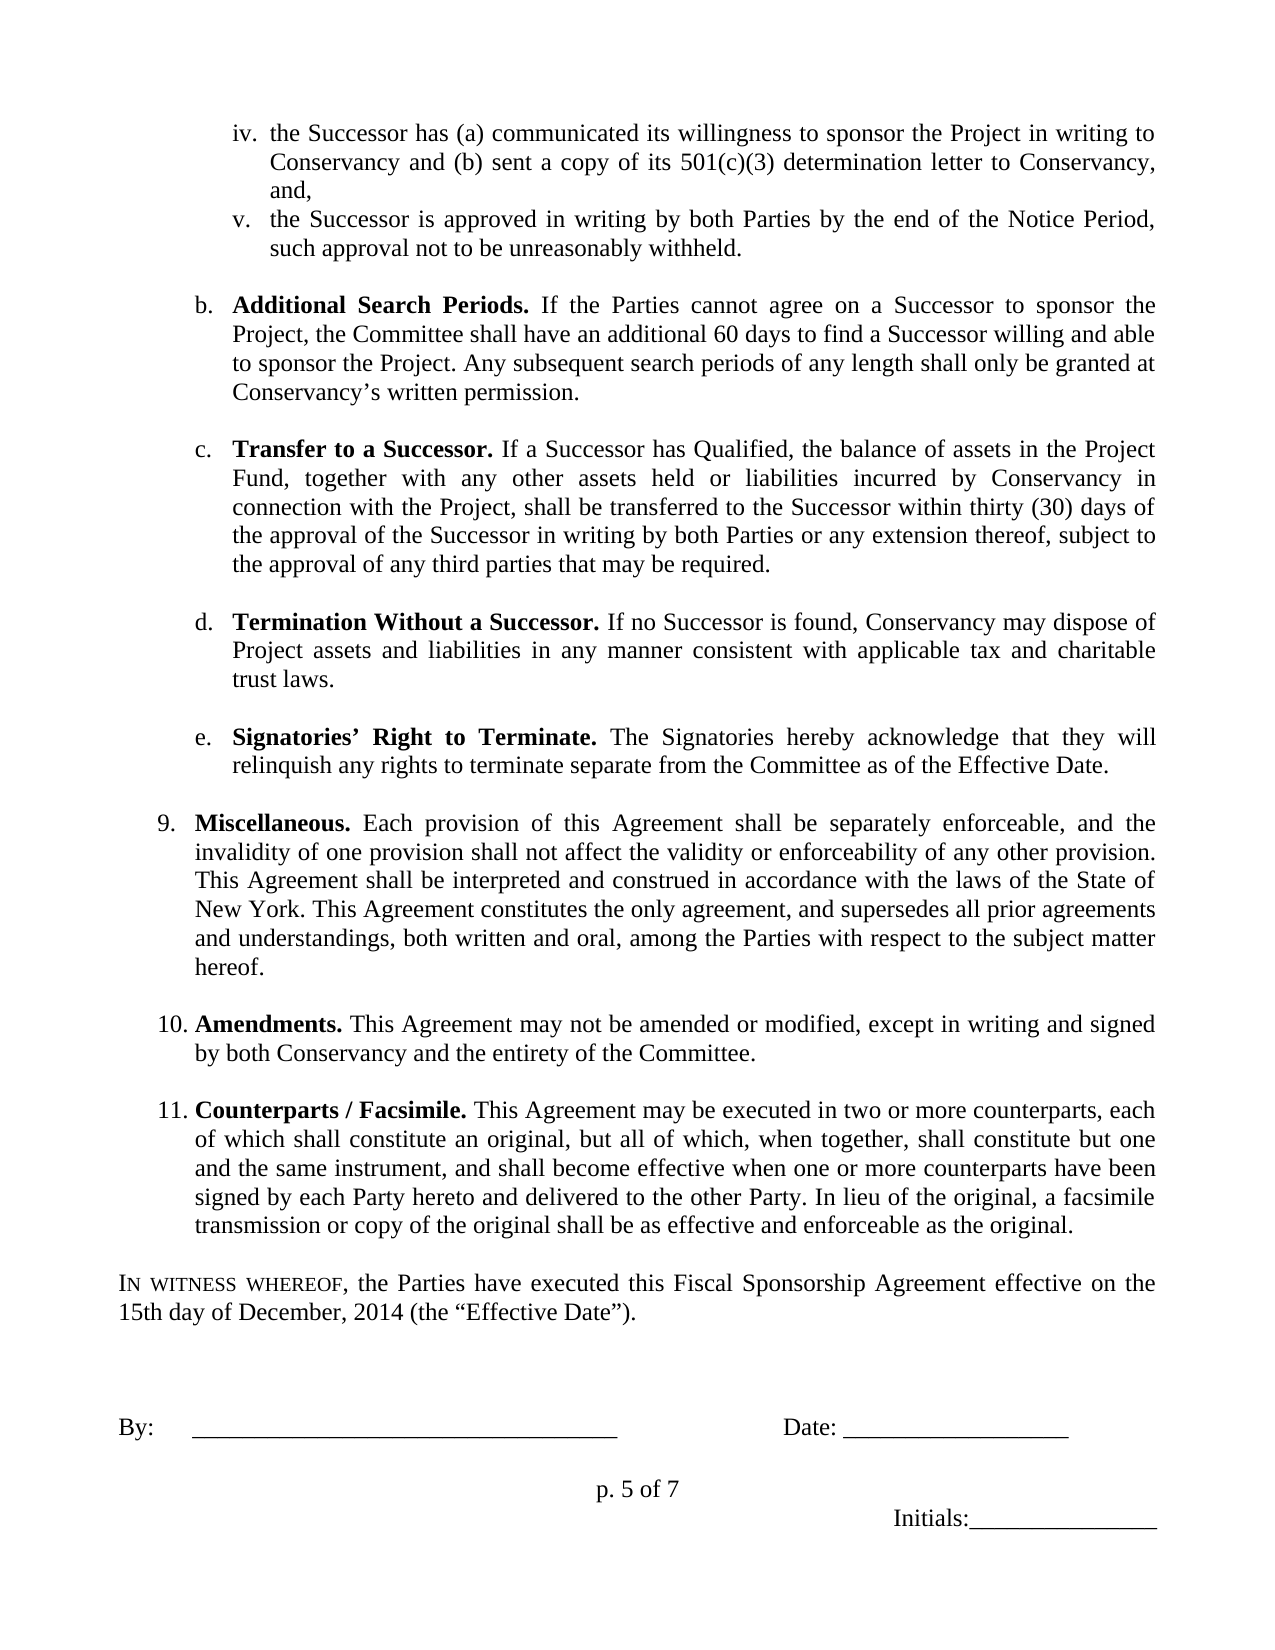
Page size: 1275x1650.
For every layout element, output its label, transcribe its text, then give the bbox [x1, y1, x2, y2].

list the Successor has (a) communicated its willingness to sponsor the Project in writing to Conservancy and (b) sent a copy of its 501(c)(3) determination letter to Conservancy, and, [232, 118, 1157, 204]
list Counterparts / Facsimile. This Agreement may be executed in two or more counterparts, each of which shall constitute an original, but all of which, when together, shall constitute but one and the same instrument, and shall become effective when one or more counterparts have been signed by each Party hereto and delivered to the other Party. In lieu of the original, a facsimile transmission or copy of the original shall be as effective and enforceable as the original. [157, 1096, 1157, 1239]
list Additional Search Periods. If the Parties cannot agree on a Successor to sponsor the Project, the Committee shall have an additional 60 days to find a Successor willing and able to sponsor the Project. Any subsequent search periods of any length shall only be granted at Conservancy’s written permission. [194, 291, 1157, 406]
list Transfer to a Successor. If a Successor has Qualified, the balance of assets in the Project Fund, together with any other assets held or liabilities incurred by Conservancy in connection with the Project, shall be transferred to the Successor within thirty (30) days of the approval of the Successor in writing by both Parties or any extension thereof, subject to the approval of any third parties that may be required. [194, 434, 1157, 578]
list Amendments. This Agreement may not be amended or modified, except in writing and signed by both Conservancy and the entirety of the Committee. [157, 1009, 1157, 1067]
list Termination Without a Successor. If no Successor is found, Conservancy may dispose of Project assets and liabilities in any manner consistent with applicable tax and charitable trust laws. [194, 607, 1157, 693]
list Signatories’ Right to Terminate. The Signatories hereby acknowledge that they will relinquish any rights to terminate separate from the Committee as of the Effective Date. [194, 722, 1157, 779]
list the Successor is approved in writing by both Parties by the end of the Notice Period, such approval not to be unreasonably withheld. [232, 204, 1157, 262]
list Miscellaneous. Each provision of this Agreement shall be separately enforceable, and the invalidity of one provision shall not affect the validity or enforceability of any other provision. This Agreement shall be interpreted and construed in accordance with the laws of the State of New York. This Agreement constitutes the only agreement, and supersedes all prior agreements and understandings, both written and oral, among the Parties with respect to the subject matter hereof. [157, 808, 1157, 981]
text By: __________________________________ Date: __________________ [118, 1383, 1157, 1441]
list In witness whereof, the Parties have executed this Fiscal Sponsorship Agreement effective on the 15th day of December, 2014 (the “Effective Date”). [118, 1268, 1157, 1326]
